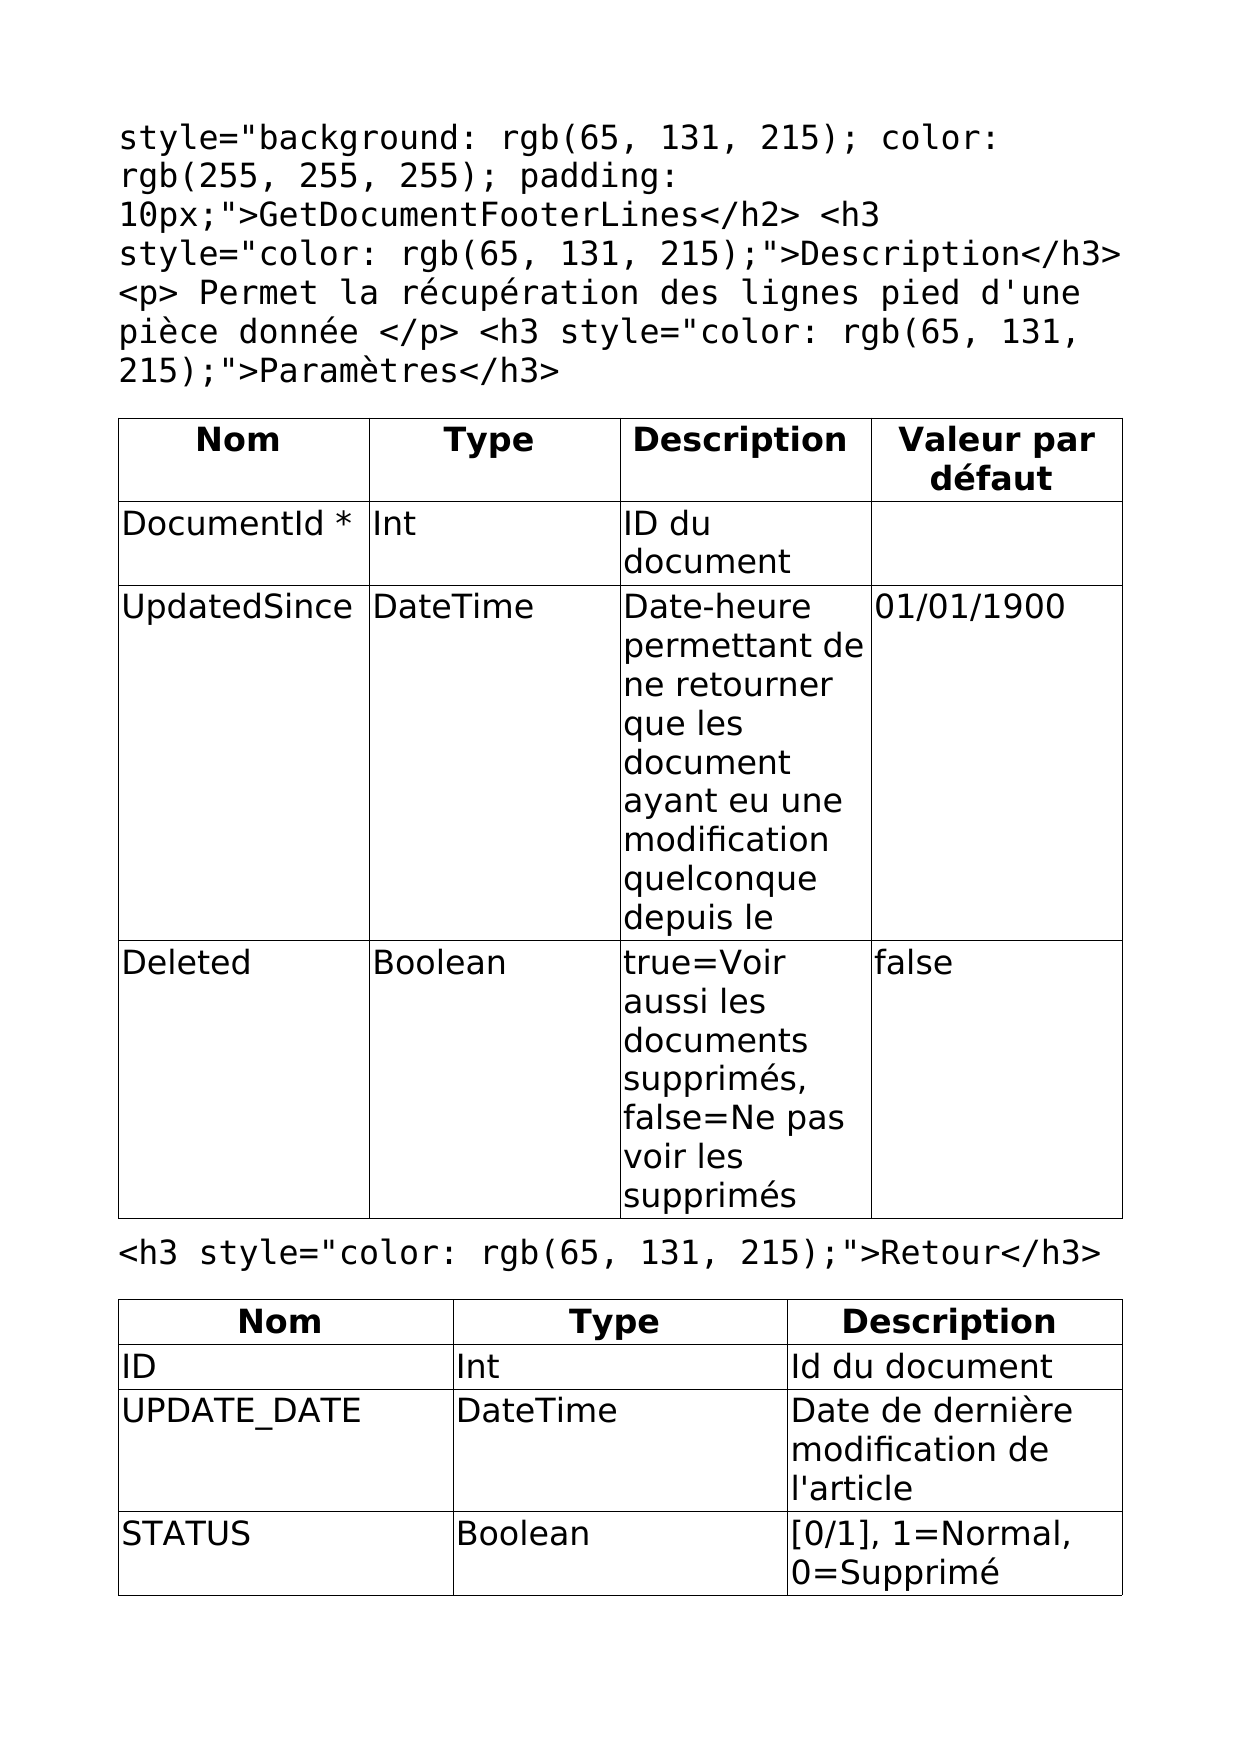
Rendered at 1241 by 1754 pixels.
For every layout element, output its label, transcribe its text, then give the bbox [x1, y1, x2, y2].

table_header Nom [119, 419, 369, 501]
table_cell UPDATE_DATE [119, 1390, 453, 1511]
table_cell DateTime [370, 586, 620, 940]
table_header Description [621, 419, 871, 501]
text <h3 style="color: rgb(65, 131, 215);">Retour</h3> [118, 1233, 1122, 1272]
table_header Type [370, 419, 620, 501]
table_cell UpdatedSince [119, 586, 369, 940]
table_cell [0/1], 1=Normal, 0=Supprimé [788, 1512, 1122, 1595]
table_header Nom [119, 1300, 453, 1344]
table_cell DocumentId * [119, 502, 369, 585]
table_cell DateTime [454, 1390, 787, 1511]
table_cell Date de dernière modification de l'article [788, 1390, 1122, 1511]
table_cell 01/01/1900 [872, 586, 1122, 940]
table_header Valeur par défaut [872, 419, 1122, 501]
table_cell Boolean [370, 941, 620, 1218]
text style="background: rgb(65, 131, 215); color: rgb(255, 255, 255); padding: 10px;">GetDocumentFooterLines</h2> <h3 style="color: rgb(65, 131, 215);">Description</h3> <p> Permet la récupération des lignes pied d'une pièce donnée </p> <h3 style="color: rgb(65, 131, 215);">Paramètres</h3> [118, 118, 1122, 390]
table_cell Int [454, 1345, 787, 1389]
table_cell Boolean [454, 1512, 787, 1595]
table_cell Id du document [788, 1345, 1122, 1389]
table_cell Int [370, 502, 620, 585]
table_header Description [788, 1300, 1122, 1344]
table_cell [872, 502, 1122, 585]
table_cell STATUS [119, 1512, 453, 1595]
table_cell Deleted [119, 941, 369, 1218]
table_cell false [872, 941, 1122, 1218]
table_header Type [454, 1300, 787, 1344]
table_cell ID du document [621, 502, 871, 585]
table_cell ID [119, 1345, 453, 1389]
table_cell Date-heure permettant de ne retourner que les document ayant eu une modification quelconque depuis le [621, 586, 871, 940]
table_cell true=Voir aussi les documents supprimés, false=Ne pas voir les supprimés [621, 941, 871, 1218]
